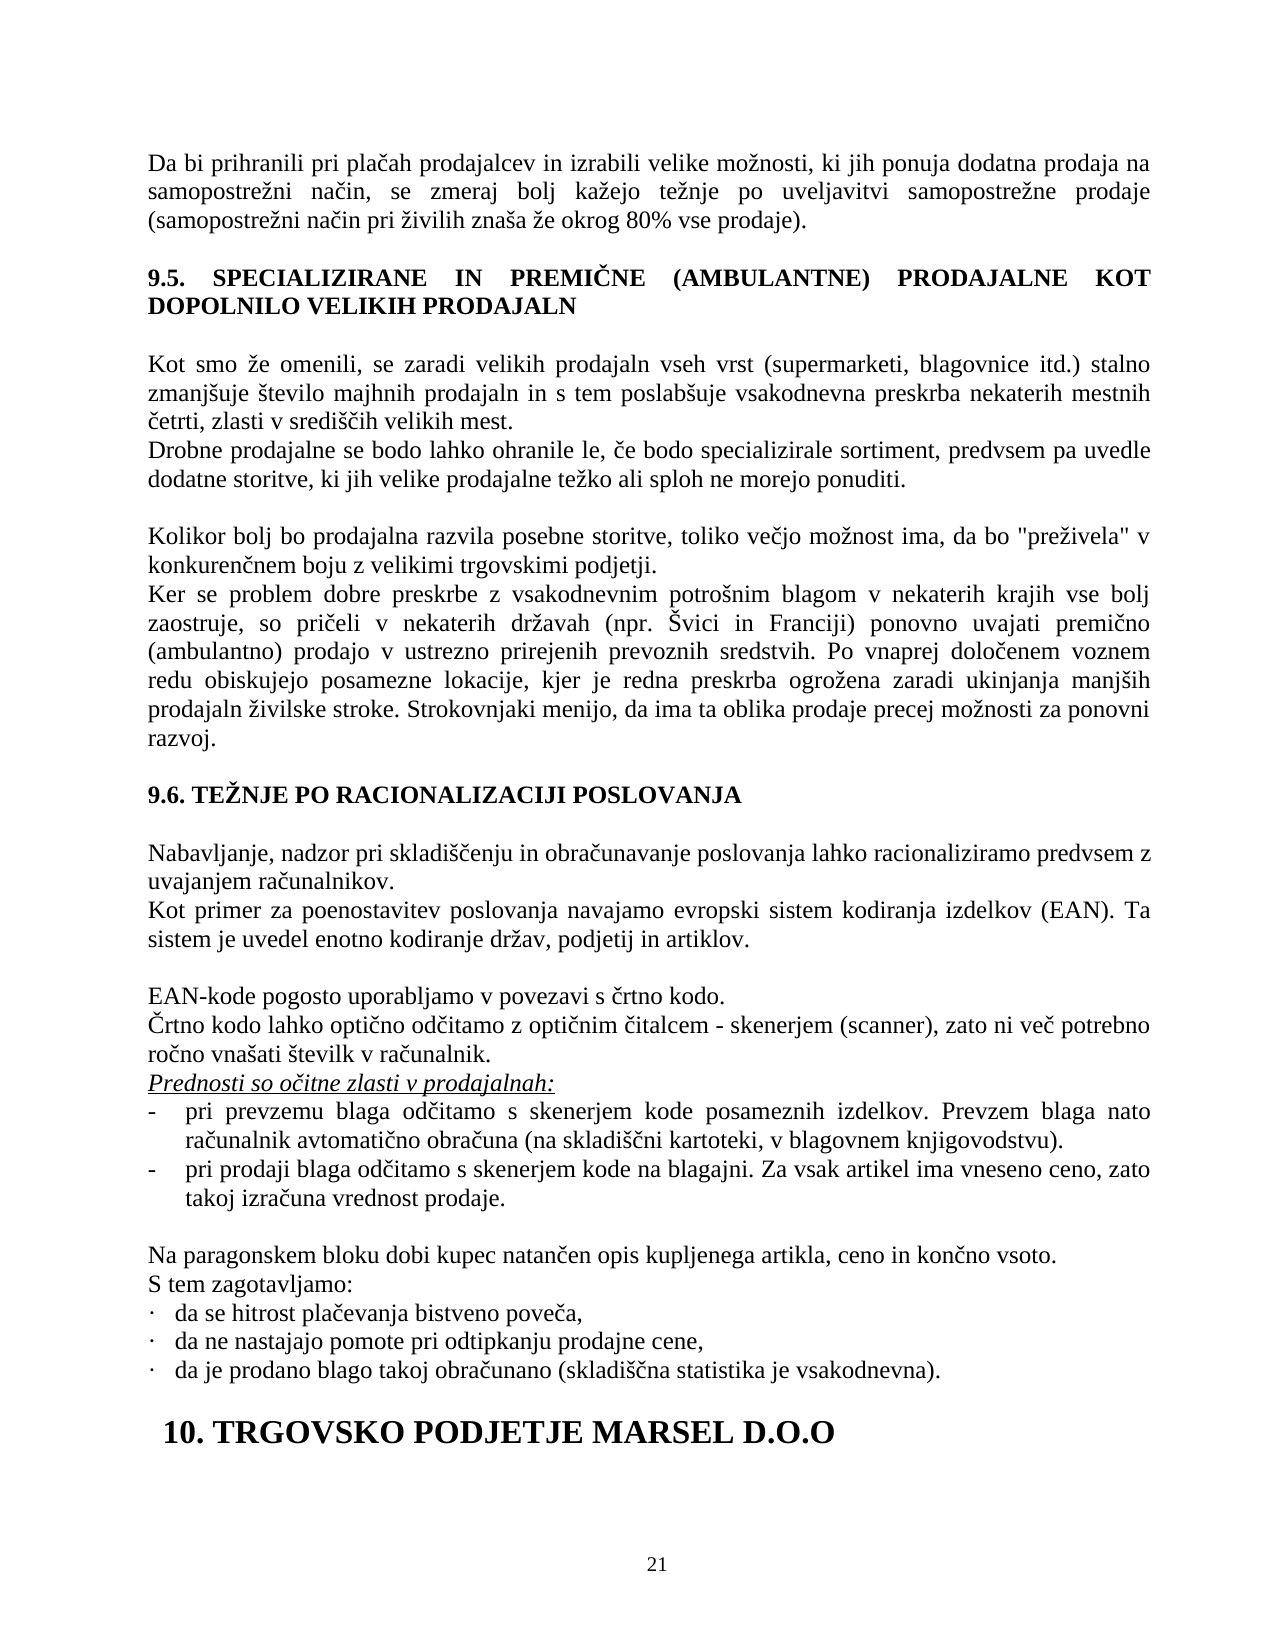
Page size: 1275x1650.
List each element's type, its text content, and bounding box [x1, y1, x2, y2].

text S tem zagotavljamo: [148, 1269, 1152, 1298]
text Nabavljanje, nadzor pri skladiščenju in obračunavanje poslovanja lahko racionaliziramo predvsem z uvajanjem računalnikov. [148, 838, 1152, 895]
text EAN-kode pogosto uporabljamo v povezavi s črtno kodo. [148, 981, 1152, 1010]
text Da bi prihranili pri plačah prodajalcev in izrabili velike možnosti, ki jih ponuja dodatna prodaja na samopostrežni način, se zmeraj bolj kažejo težnje po uveljavitvi samopostrežne prodaje (samopostrežni način pri živilih znaša že okrog 80% vse prodaje). [148, 148, 1152, 234]
text Kot primer za poenostavitev poslovanja navajamo evropski sistem kodiranja izdelkov (EAN). Ta sistem je uvedel enotno kodiranje držav, podjetij in artiklov. [148, 895, 1152, 953]
text Kot smo že omenili, se zaradi velikih prodajaln vseh vrst (supermarketi, blagovnice itd.) stalno zmanjšuje število majhnih prodajaln in s tem poslabšuje vsakodnevna preskrba nekaterih mestnih četrti, zlasti v središčih velikih mest. [148, 349, 1152, 435]
text · da ne nastajajo pomote pri odtipkanju prodajne cene, [148, 1326, 1152, 1355]
subtitle 9.6. TEŽNJE PO RACIONALIZACIJI POSLOVANJA [148, 780, 1152, 809]
subtitle 10. TRGOVSKO PODJETJE MARSEL D.O.O [162, 1413, 1152, 1451]
text Črtno kodo lahko optično odčitamo z optičnim čitalcem - skenerjem (scanner), zato ni več potrebno ročno vnašati številk v računalnik. [148, 1010, 1152, 1068]
list pri prevzemu blaga odčitamo s skenerjem kode posameznih izdelkov. Prevzem blaga nato računalnik avtomatično obračuna (na skladiščni kartoteki, v blagovnem knjigovodstvu). [148, 1096, 1152, 1154]
text Na paragonskem bloku dobi kupec natančen opis kupljenega artikla, ceno in končno vsoto. [148, 1240, 1152, 1269]
text Drobne prodajalne se bodo lahko ohranile le, če bodo specializirale sortiment, predvsem pa uvedle dodatne storitve, ki jih velike prodajalne težko ali sploh ne morejo ponuditi. [148, 435, 1152, 493]
text Ker se problem dobre preskrbe z vsakodnevnim potrošnim blagom v nekaterih krajih vse bolj zaostruje, so pričeli v nekaterih državah (npr. Švici in Franciji) ponovno uvajati premično (ambulantno) prodajo v ustrezno prirejenih prevoznih sredstvih. Po vnaprej določenem voznem redu obiskujejo posamezne lokacije, kjer je redna preskrba ogrožena zaradi ukinjanja manjših prodajaln živilske stroke. Strokovnjaki menijo, da ima ta oblika prodaje precej možnosti za ponovni razvoj. [148, 579, 1152, 751]
text Kolikor bolj bo prodajalna razvila posebne storitve, toliko večjo možnost ima, da bo "preživela" v konkurenčnem boju z velikimi trgovskimi podjetji. [148, 521, 1152, 579]
subtitle 9.5. SPECIALIZIRANE IN PREMIČNE (AMBULANTNE) PRODAJALNE KOT DOPOLNILO VELIKIH PRODAJALN [148, 263, 1152, 320]
text Prednosti so očitne zlasti v prodajalnah: [148, 1068, 1152, 1096]
text · da je prodano blago takoj obračunano (skladiščna statistika je vsakodnevna). [148, 1355, 1152, 1384]
list pri prodaji blaga odčitamo s skenerjem kode na blagajni. Za vsak artikel ima vneseno ceno, zato takoj izračuna vrednost prodaje. [148, 1154, 1152, 1211]
text · da se hitrost plačevanja bistveno poveča, [148, 1298, 1152, 1326]
